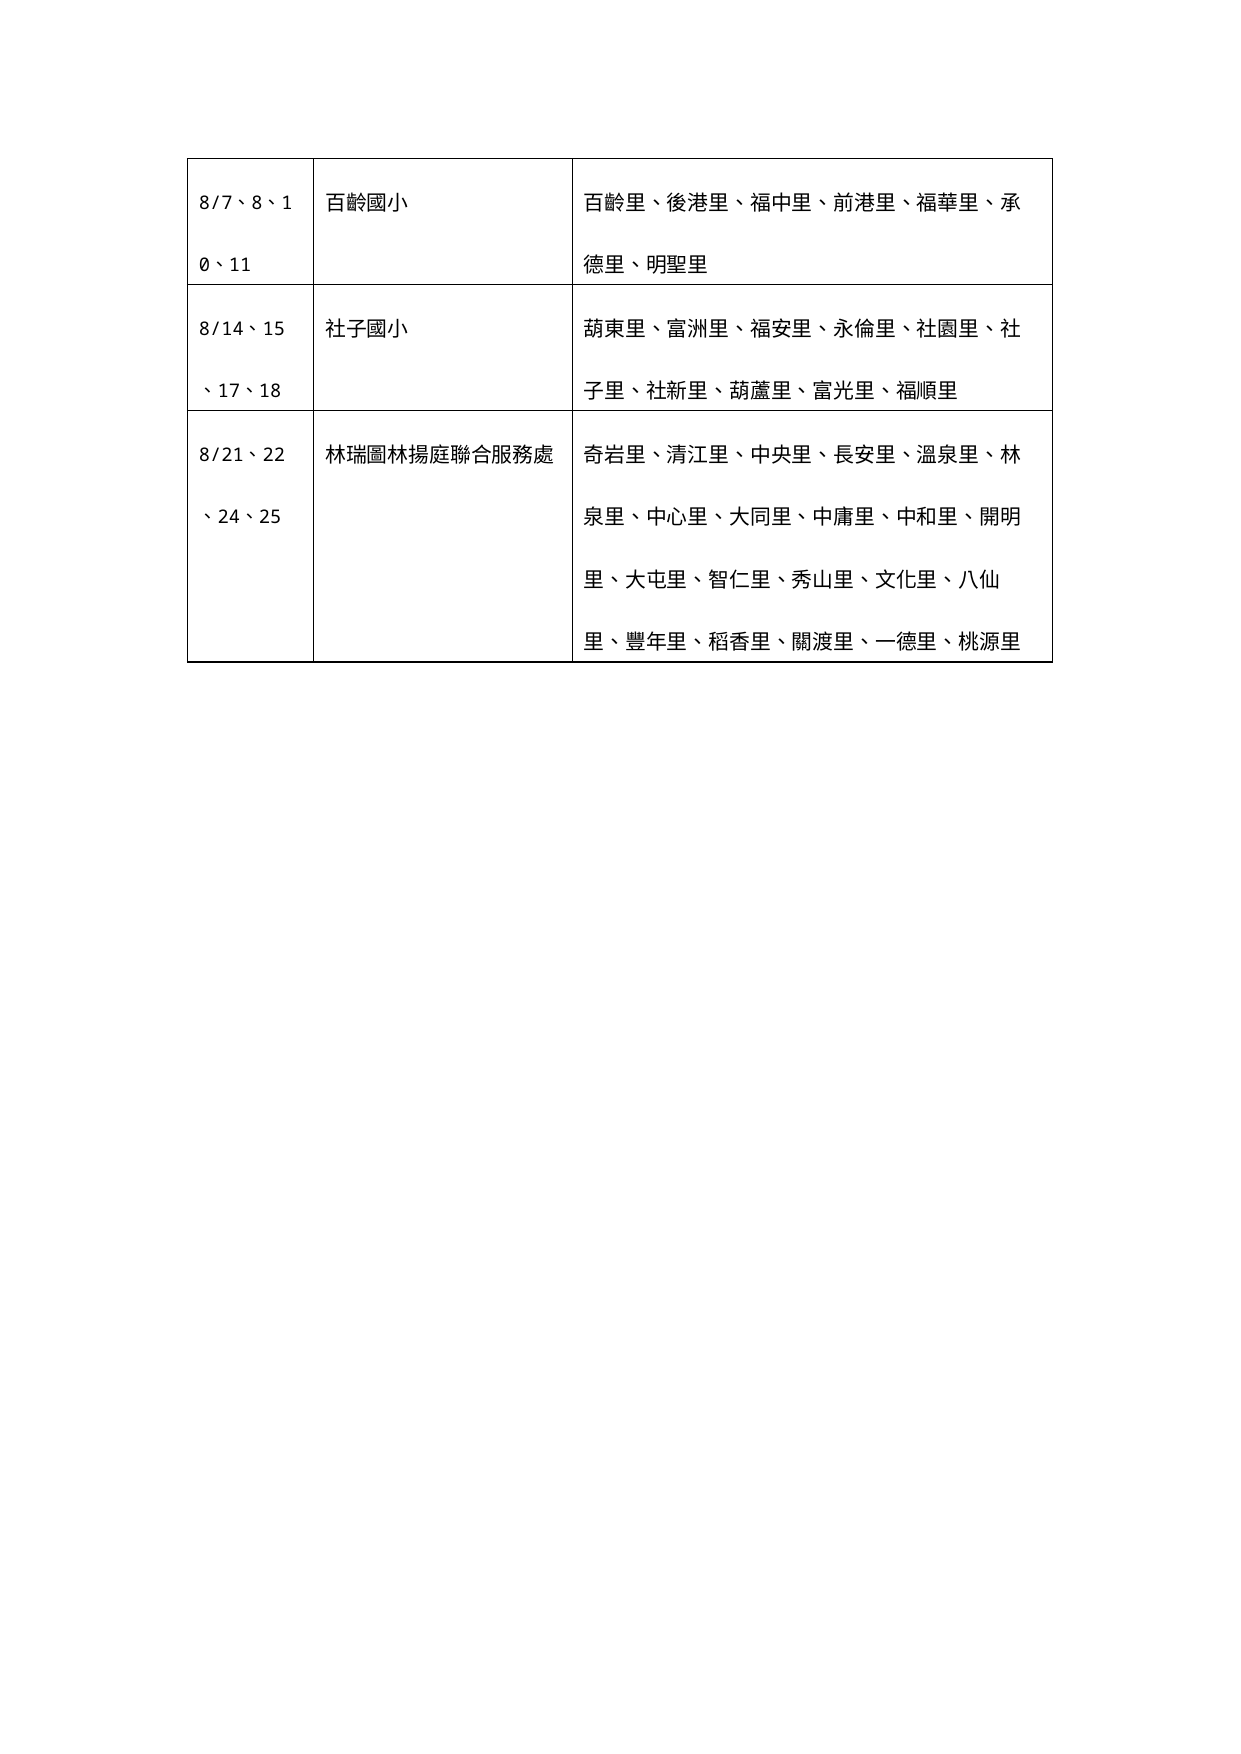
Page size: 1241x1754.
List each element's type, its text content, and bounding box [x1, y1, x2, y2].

table_cell 奇岩里、清江里、中央里、長安里、溫泉里、林泉里、中心里、大同里、中庸里、中和里、開明里、大屯里、智仁里、秀山里、文化里、八仙里、豐年里、稻香里、關渡里、一德里、桃源里 [573, 411, 1052, 661]
table_cell 8/14、15、17、18 [188, 285, 313, 410]
table_cell 8/7、8、10、11 [188, 159, 313, 284]
table_cell 葫東里、富洲里、福安里、永倫里、社園里、社子里、社新里、葫蘆里、富光里、福順里 [573, 285, 1052, 410]
table_cell 百齡國小 [314, 159, 572, 284]
table_cell 社子國小 [314, 285, 572, 410]
table_cell 8/21、22、24、25 [188, 411, 313, 661]
table_cell 百齡里、後港里、福中里、前港里、福華里、承德里、明聖里 [573, 159, 1052, 284]
table_cell 林瑞圖林揚庭聯合服務處 [314, 411, 572, 661]
